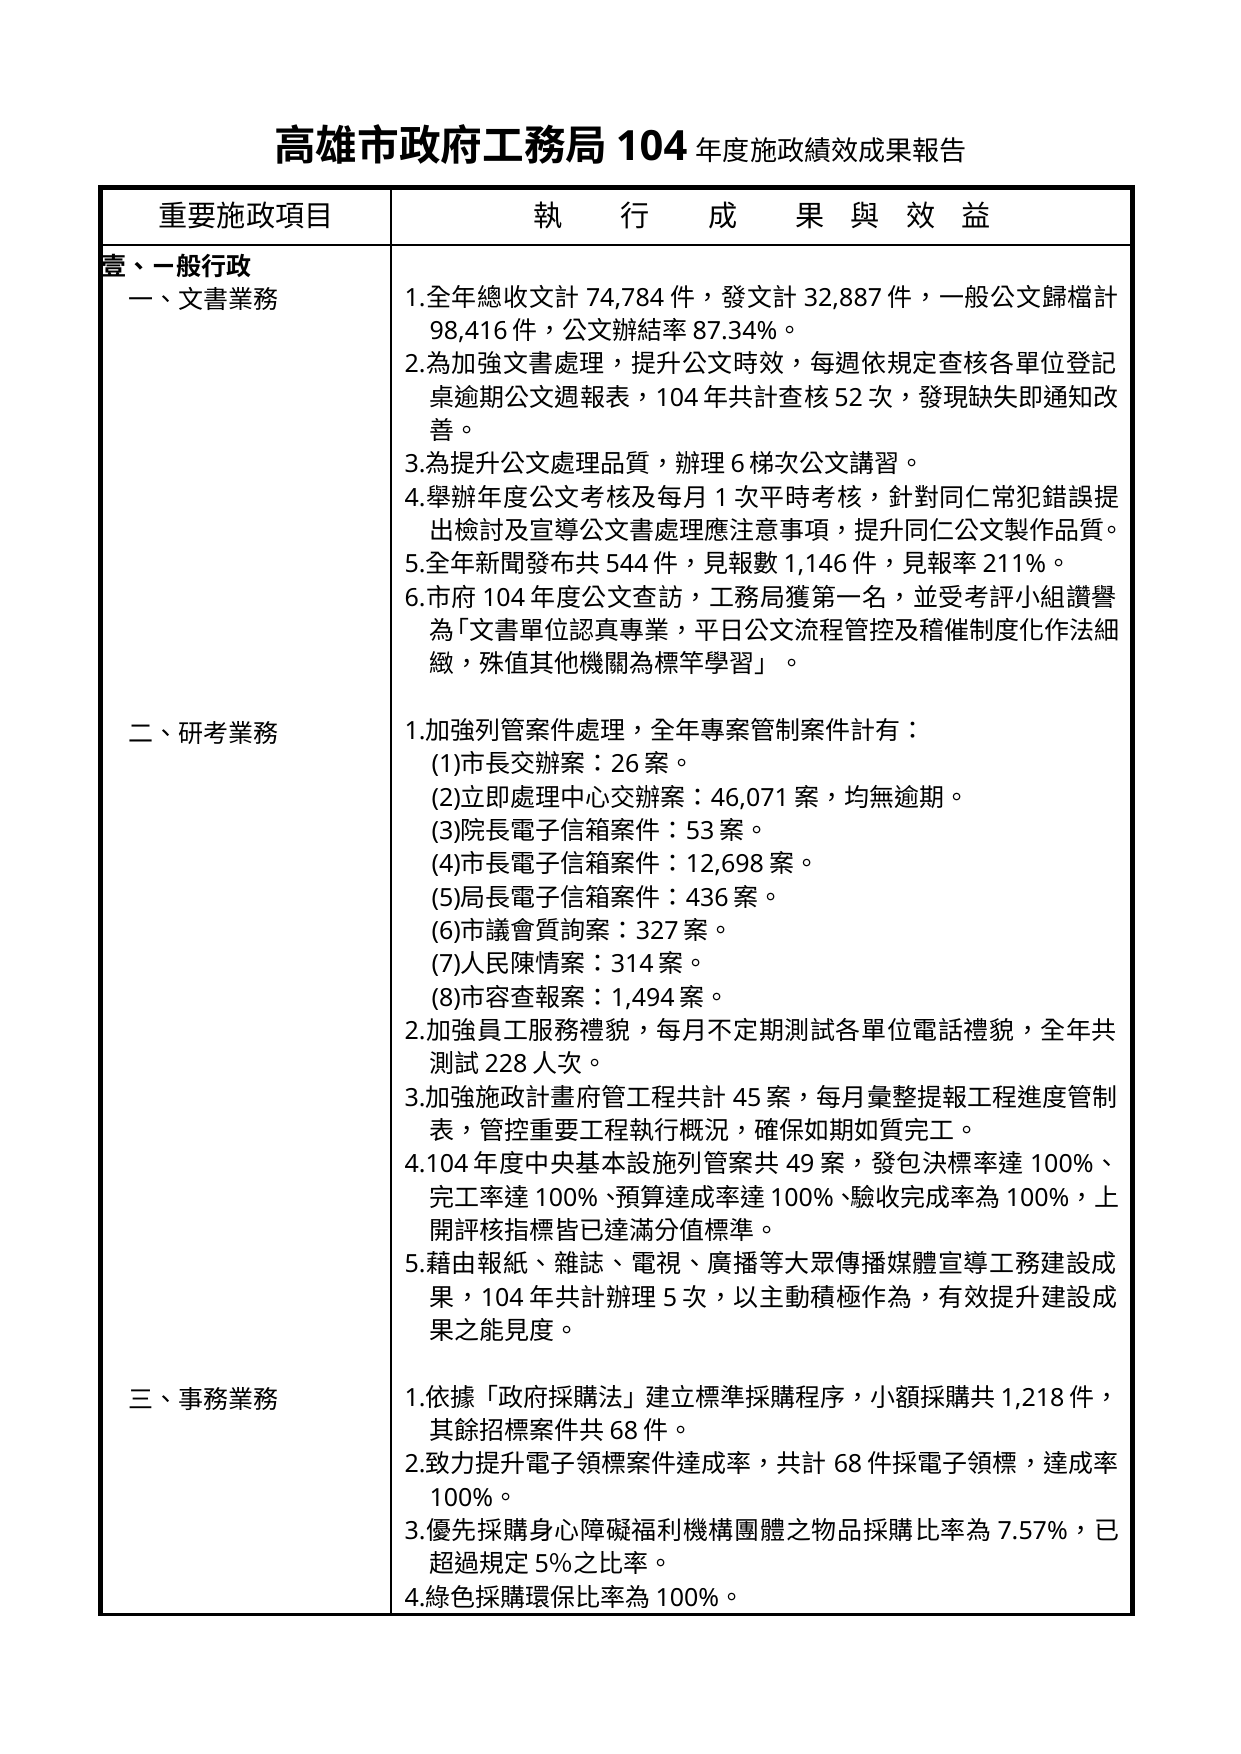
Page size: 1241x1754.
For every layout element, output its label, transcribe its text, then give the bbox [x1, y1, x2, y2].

table_header 重要施政項目 [103, 190, 390, 244]
table_cell 壹、ㄧ般行政 一、文書業務 二、研考業務 三、事務業務 [103, 246, 390, 1613]
table_cell 1.全年總收文計74,784件，發文計32,887件，一般公文歸檔計98,416件，公文辦結率87.34%。 2.為加強文書處理，提升公文時效，每週依規定查核各單位登記桌逾期公文週報表，104年共計查核52次，發現缺失即通知改善。 3.為提升公文處理品質，辦理6梯次公文講習。 4.舉辦年度公文考核及每月1次平時考核，針對同仁常犯錯誤提出檢討及宣導公文書處理應注意事項，提升同仁公文製作品質。 5.全年新聞發布共544件，見報數1,146件，見報率211%。 6.市府104年度公文查訪，工務局獲第一名，並受考評小組讚譽為「文書單位認真專業，平日公文流程管控及稽催制度化作法細緻，殊值其他機關為標竿學習」。 1.加強列管案件處理，全年專案管制案件計有： (1)市長交辦案：26案。 (2)立即處理中心交辦案：46,071案，均無逾期。 (3)院長電子信箱案件：53案。 (4)市長電子信箱案件：12,698案。 (5)局長電子信箱案件：436案。 (6)市議會質詢案：327案。 (7)人民陳情案：314案。 (8)市容查報案：1,494案。 2.加強員工服務禮貌，每月不定期測試各單位電話禮貌，全年共測試228人次。 3.加強施政計畫府管工程共計45案，每月彙整提報工程進度管制表，管控重要工程執行概況，確保如期如質完工。 4.104年度中央基本設施列管案共49案，發包決標率達100%、完工率達100%、預算達成率達100%、驗收完成率為100%，上開評核指標皆已達滿分值標準。 5.藉由報紙、雜誌、電視、廣播等大眾傳播媒體宣導工務建設成果，104年共計辦理5次，以主動積極作為，有效提升建設成果之能見度。 1.依據「政府採購法」建立標準採購程序，小額採購共1,218件，其餘招標案件共68件。 2.致力提升電子領標案件達成率，共計68件採電子領標，達成率100%。 3.優先採購身心障礙福利機構團體之物品採購比率為7.57%，已超過規定5％之比率。 4.綠色採購環保比率為100%。 [392, 246, 1130, 1613]
table_header 執 行 成 果 與 效 益 [392, 190, 1130, 244]
text 高雄市政府工務局104年度施政績效成果報告 [114, 137, 1127, 166]
